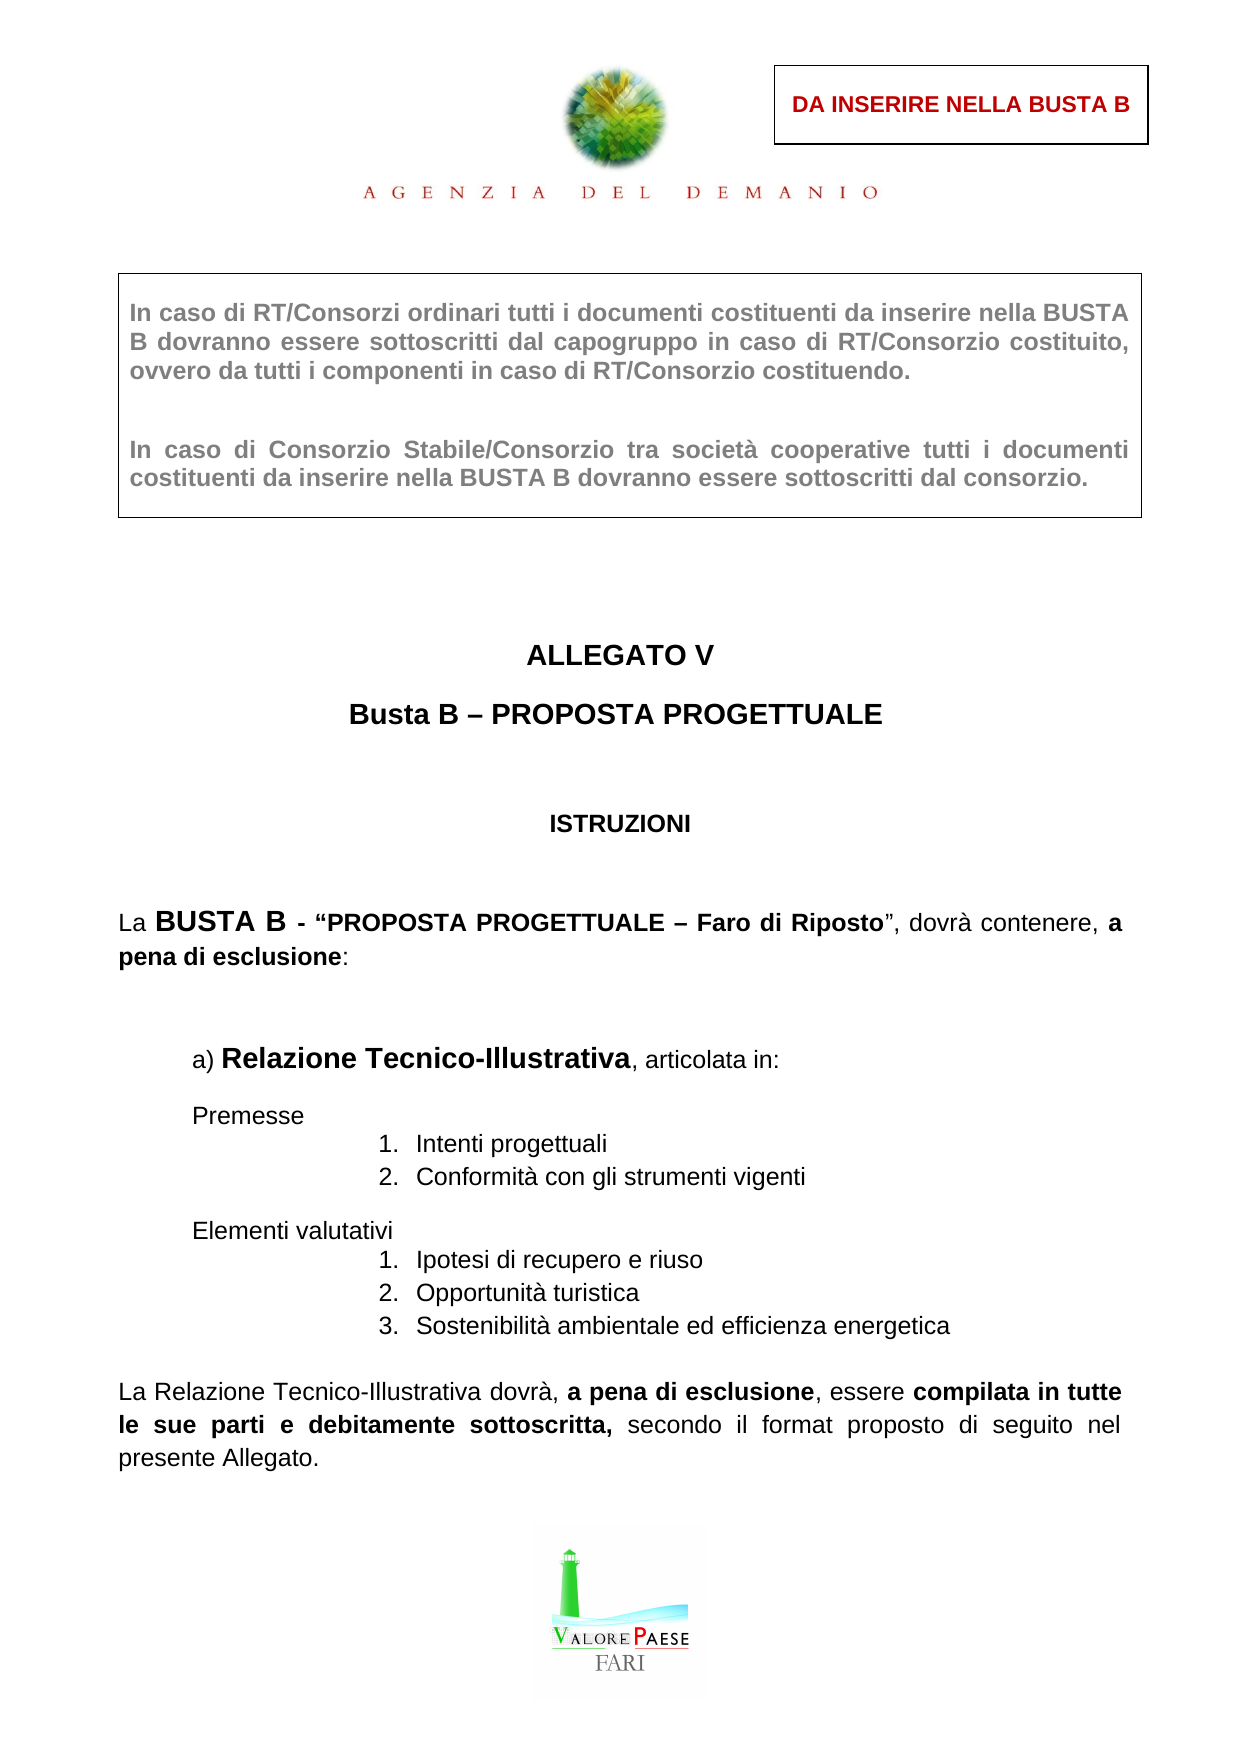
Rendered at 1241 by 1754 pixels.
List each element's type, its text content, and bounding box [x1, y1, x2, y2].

text Busta B – PROPOSTA PROGETTUALE [118, 697, 1122, 730]
text Premesse [192, 1101, 1122, 1129]
text a) Relazione Tecnico-Illustrativa, articolata in: [192, 1041, 1122, 1075]
text Elementi valutativi [192, 1216, 1122, 1245]
list Ipotesi di recupero e riuso [378, 1245, 1122, 1274]
text ALLEGATO V [118, 638, 1122, 672]
table_header In caso di RT/Consorzi ordinari tutti i documenti costituenti da inserire nella BUSTA B dovranno essere sottoscritti dal capogruppo in caso di RT/Consorzio costituito, ovvero da tutti i componenti in caso di RT/Consorzio costituendo. In caso di Consorzio Stabile/Consorzio tra società cooperative tutti i documenti costituenti da inserire nella BUSTA B dovranno essere sottoscritti dal consorzio. [119, 274, 1141, 517]
list Intenti progettuali [378, 1129, 1122, 1158]
text ISTRUZIONI [118, 809, 1122, 838]
list Opportunità turistica [378, 1278, 1122, 1307]
list Sostenibilità ambientale ed efficienza energetica [378, 1311, 1122, 1340]
text La BUSTA B - “PROPOSTA PROGETTUALE – Faro di Riposto”, dovrà contenere, a pena di esclusione: [118, 904, 1122, 971]
list Conformità con gli strumenti vigenti [378, 1162, 1122, 1191]
text La Relazione Tecnico-Illustrativa dovrà, a pena di esclusione, essere compilata in tutte le sue parti e debitamente sottoscritta, secondo il format proposto di seguito nel presente Allegato. [118, 1377, 1122, 1472]
